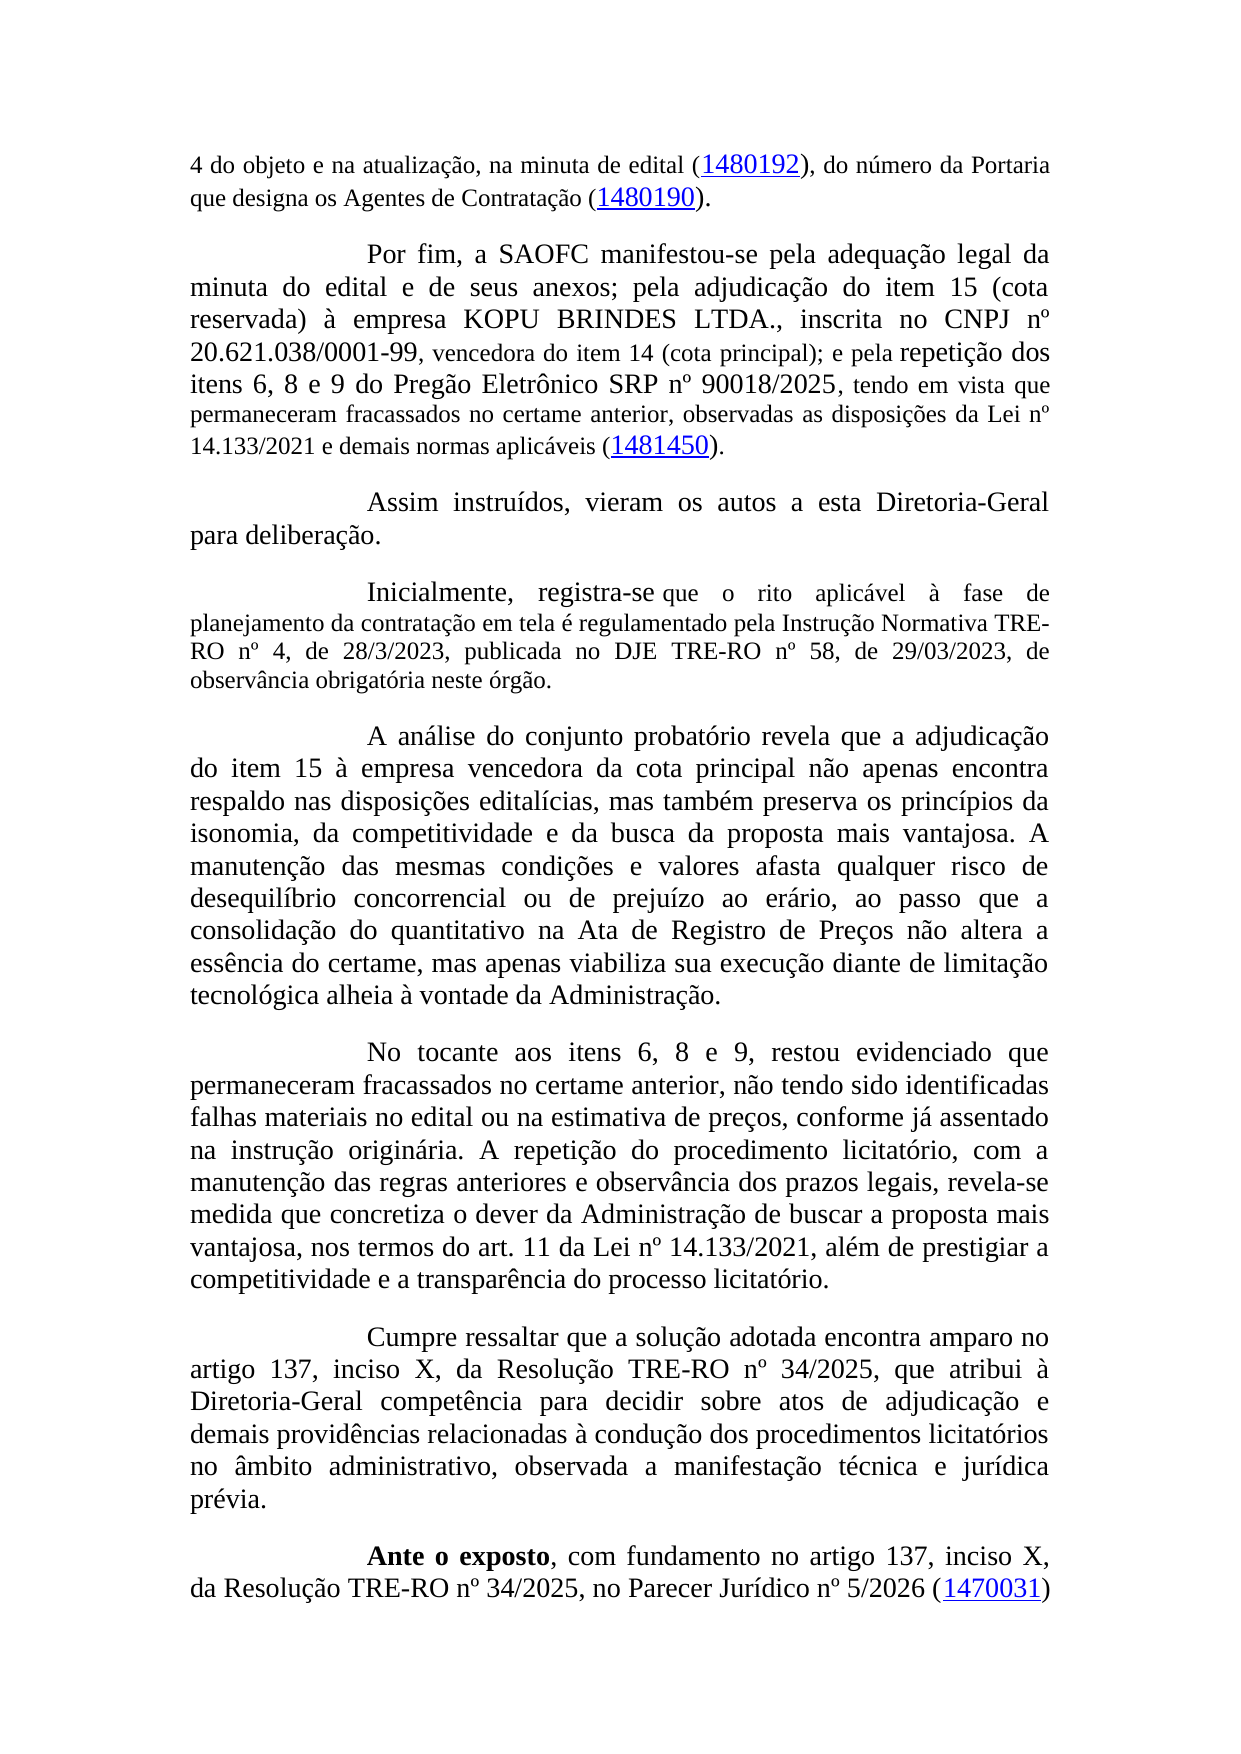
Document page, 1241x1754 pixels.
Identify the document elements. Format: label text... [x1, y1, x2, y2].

text A análise do conjunto probatório revela que a adjudicação do item 15 à empresa vencedora da cota principal não apenas encontra respaldo nas disposições editalícias, mas também preserva os princípios da isonomia, da competitividade e da busca da proposta mais vantajosa. A manutenção das mesmas condições e valores afasta qualquer risco de desequilíbrio concorrencial ou de prejuízo ao erário, ao passo que a consolidação do quantitativo na Ata de Registro de Preços não altera a essência do certame, mas apenas viabiliza sua execução diante de limitação tecnológica alheia à vontade da Administração. [190, 719, 1051, 1011]
text 4 do objeto e na atualização, na minuta de edital (1480192), do número da Portaria que designa os Agentes de Contratação (1480190). [190, 148, 1051, 212]
text Por fim, a SAOFC manifestou-se pela adequação legal da minuta do edital e de seus anexos; pela adjudicação do item 15 (cota reservada) à empresa KOPU BRINDES LTDA., inscrita no CNPJ nº 20.621.038/0001-99, vencedora do item 14 (cota principal); e pela repetição dos itens 6, 8 e 9 do Pregão Eletrônico SRP nº 90018/2025, tendo em vista que permaneceram fracassados no certame anterior, observadas as disposições da Lei nº 14.133/2021 e demais normas aplicáveis (1481450). [190, 237, 1051, 461]
text Assim instruídos, vieram os autos a esta Diretoria-Geral para deliberação. [190, 486, 1051, 550]
text Ante o exposto, com fundamento no artigo 137, inciso X, da Resolução TRE-RO nº 34/2025, no Parecer Jurídico nº 5/2026 (1470031) [190, 1539, 1051, 1604]
text Cumpre ressaltar que a solução adotada encontra amparo no artigo 137, inciso X, da Resolução TRE-RO nº 34/2025, que atribui à Diretoria-Geral competência para decidir sobre atos de adjudicação e demais providências relacionadas à condução dos procedimentos licitatórios no âmbito administrativo, observada a manifestação técnica e jurídica prévia. [190, 1320, 1051, 1514]
text No tocante aos itens 6, 8 e 9, restou evidenciado que permaneceram fracassados no certame anterior, não tendo sido identificadas falhas materiais no edital ou na estimativa de preços, conforme já assentado na instrução originária. A repetição do procedimento licitatório, com a manutenção das regras anteriores e observância dos prazos legais, revela-se medida que concretiza o dever da Administração de buscar a proposta mais vantajosa, nos termos do art. 11 da Lei nº 14.133/2021, além de prestigiar a competitividade e a transparência do processo licitatório. [190, 1036, 1051, 1295]
text Inicialmente, registra-se que o rito aplicável à fase de planejamento da contratação em tela é regulamentado pela Instrução Normativa TRE-RO nº 4, de 28/3/2023, publicada no DJE TRE-RO nº 58, de 29/03/2023, de observância obrigatória neste órgão. [190, 575, 1051, 694]
